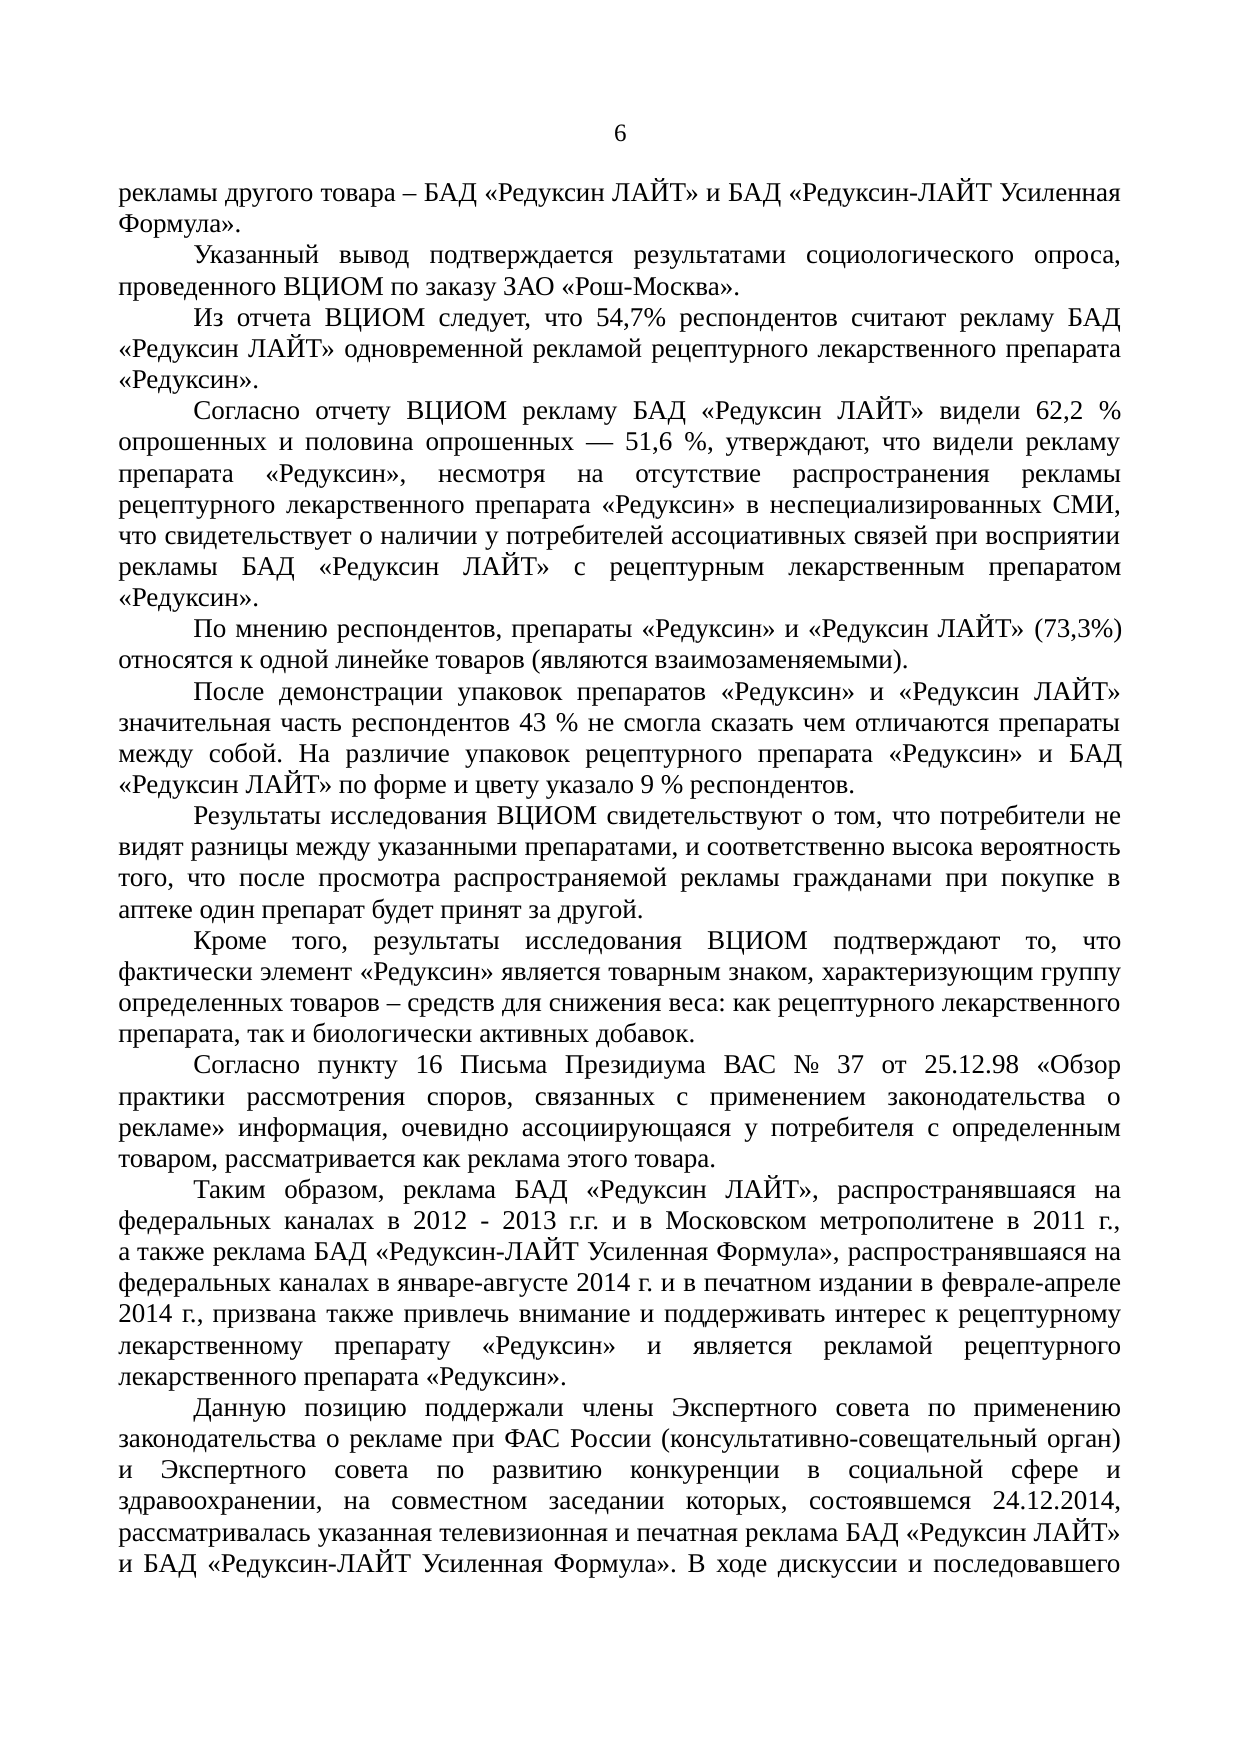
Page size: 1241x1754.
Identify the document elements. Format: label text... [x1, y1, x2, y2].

text По мнению респондентов, препараты «Редуксин» и «Редуксин ЛАЙТ» (73,3%) относятся к одной линейке товаров (являются взаимозаменяемыми). [118, 612, 1122, 675]
text Из отчета ВЦИОМ следует, что 54,7% респондентов считают рекламу БАД «Редуксин ЛАЙТ» одновременной рекламой рецептурного лекарственного препарата «Редуксин». [118, 301, 1122, 394]
text Кроме того, результаты исследования ВЦИОМ подтверждают то, что фактически элемент «Редуксин» является товарным знаком, характеризующим группу определенных товаров – средств для снижения веса: как рецептурного лекарственного препарата, так и биологически активных добавок. [118, 924, 1122, 1048]
text Согласно пункту 16 Письма Президиума ВАС № 37 от 25.12.98 «Обзор практики рассмотрения споров, связанных с применением законодательства о рекламе» информация, очевидно ассоциирующаяся у потребителя с определенным товаром, рассматривается как реклама этого товара. [118, 1048, 1122, 1173]
text Согласно отчету ВЦИОМ рекламу БАД «Редуксин ЛАЙТ» видели 62,2 % опрошенных и половина опрошенных — 51,6 %, утверждают, что видели рекламу препарата «Редуксин», несмотря на отсутствие распространения рекламы рецептурного лекарственного препарата «Редуксин» в неспециализированных СМИ, что свидетельствует о наличии у потребителей ассоциативных связей при восприятии рекламы БАД «Редуксин ЛАЙТ» с рецептурным лекарственным препаратом «Редуксин». [118, 394, 1122, 612]
text Указанный вывод подтверждается результатами социологического опроса, проведенного ВЦИОМ по заказу ЗАО «Рош-Москва». [118, 239, 1122, 301]
text рекламы другого товара – БАД «Редуксин ЛАЙТ» и БАД «Редуксин-ЛАЙТ Усиленная Формула». [118, 176, 1122, 239]
text Данную позицию поддержали члены Экспертного совета по применению законодательства о рекламе при ФАС России (консультативно-совещательный орган) и Экспертного совета по развитию конкуренции в социальной сфере и здравоохранении, на совместном заседании которых, состоявшемся 24.12.2014, рассматривалась указанная телевизионная и печатная реклама БАД «Редуксин ЛАЙТ» и БАД «Редуксин-ЛАЙТ Усиленная Формула». В ходе дискуссии и последовавшего [118, 1391, 1122, 1578]
text Таким образом, реклама БАД «Редуксин ЛАЙТ», распространявшаяся на федеральных каналах в 2012 - 2013 г.г. и в Московском метрополитене в 2011 г., а также реклама БАД «Редуксин-ЛАЙТ Усиленная Формула», распространявшаяся на федеральных каналах в январе-августе 2014 г. и в печатном издании в феврале-апреле 2014 г., призвана также привлечь внимание и поддерживать интерес к рецептурному лекарственному препарату «Редуксин» и является рекламой рецептурного лекарственного препарата «Редуксин». [118, 1173, 1122, 1391]
text После демонстрации упаковок препаратов «Редуксин» и «Редуксин ЛАЙТ» значительная часть респондентов 43 % не смогла сказать чем отличаются препараты между собой. На различие упаковок рецептурного препарата «Редуксин» и БАД «Редуксин ЛАЙТ» по форме и цвету указало 9 % респондентов. [118, 675, 1122, 799]
text Результаты исследования ВЦИОМ свидетельствуют о том, что потребители не видят разницы между указанными препаратами, и соответственно высока вероятность того, что после просмотра распространяемой рекламы гражданами при покупке в аптеке один препарат будет принят за другой. [118, 799, 1122, 924]
